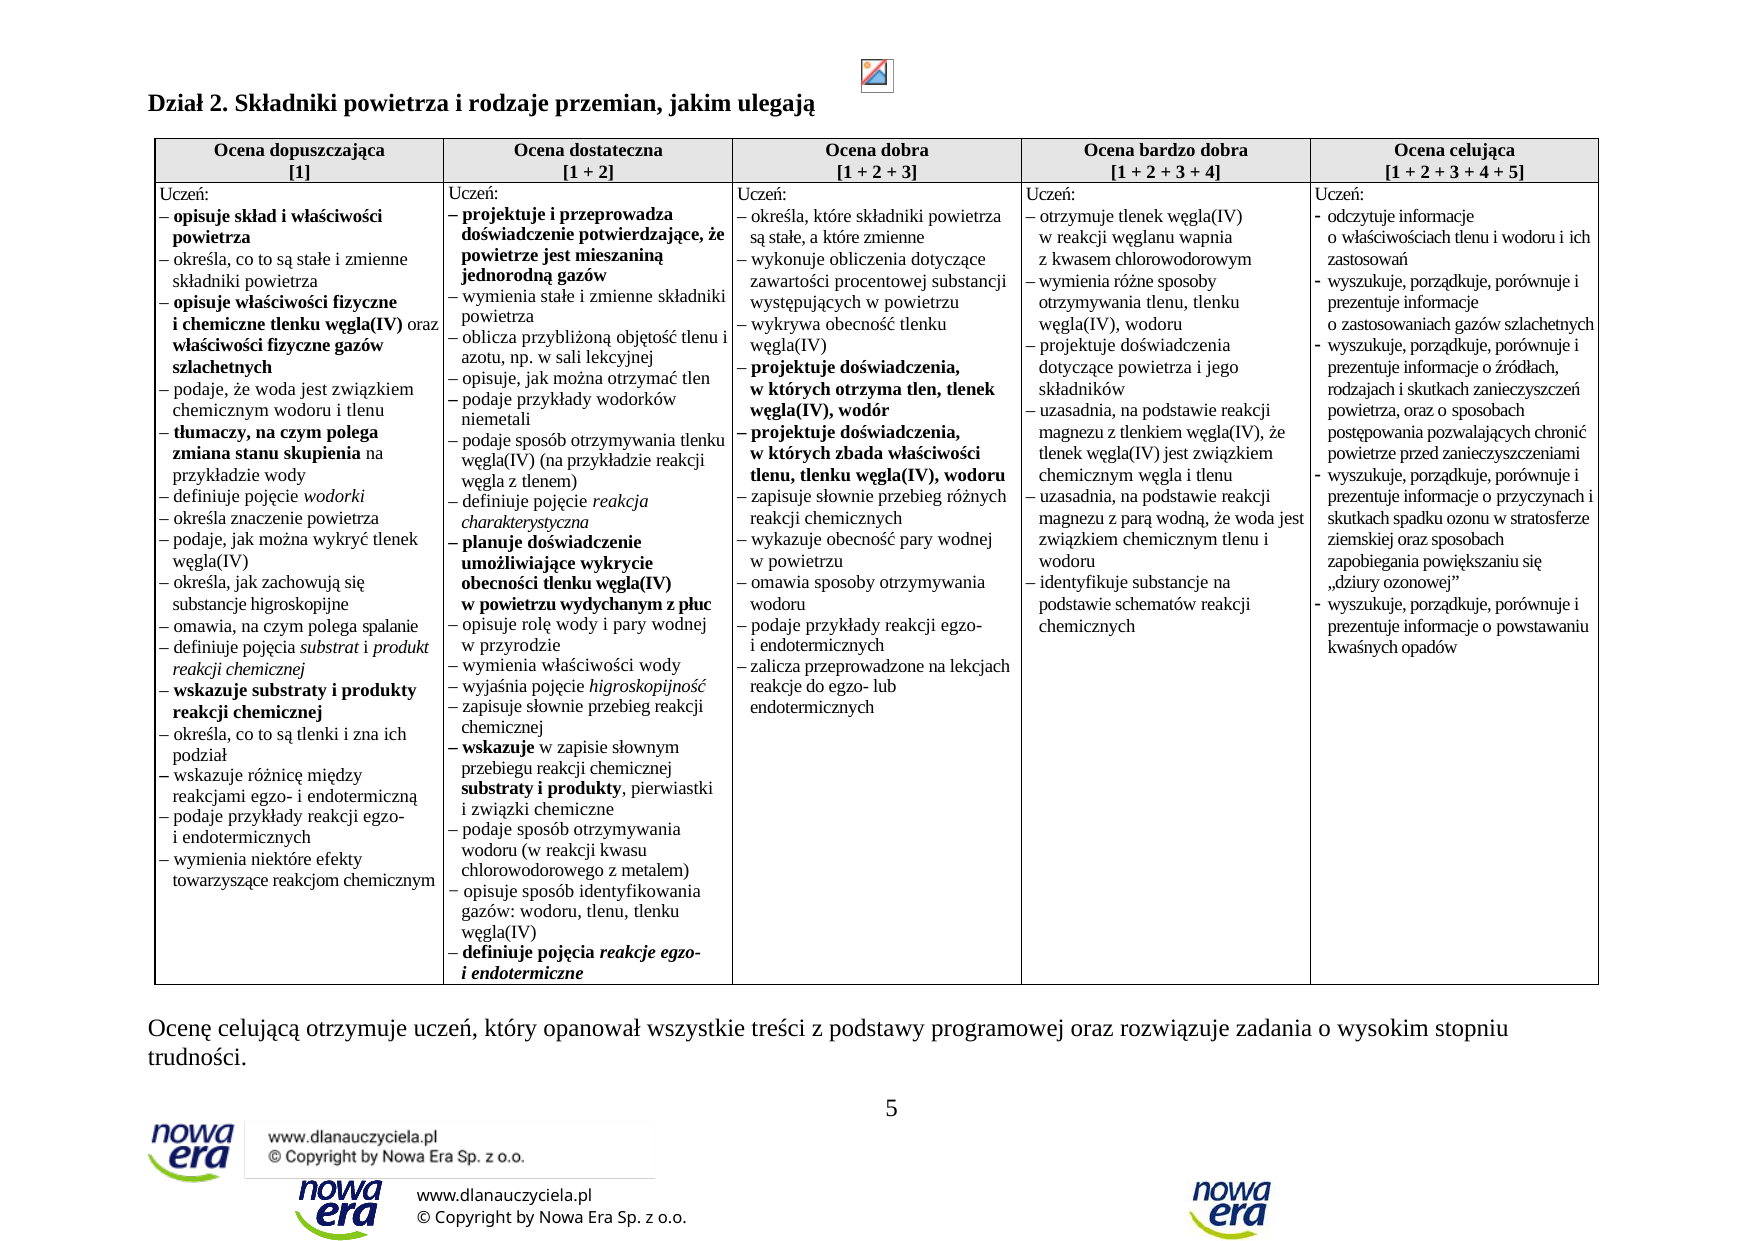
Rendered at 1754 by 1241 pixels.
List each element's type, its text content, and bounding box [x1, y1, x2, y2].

table_header Ocena dopuszczająca [1] [156, 139, 443, 182]
text Dział 2. Składniki powietrza i rodzaje przemian, jakim ulegają [148, 88, 1606, 117]
table_header Ocena dobra [1 + 2 + 3] [733, 139, 1021, 182]
text Ocenę celującą otrzymuje uczeń, który opanował wszystkie treści z podstawy programowej oraz rozwiązuje zadania o wysokim stopniu trudności. [148, 1013, 1606, 1071]
table_header Ocena dostateczna [1 + 2] [444, 139, 732, 182]
table_header Ocena bardzo dobra [1 + 2 + 3 + 4] [1022, 139, 1310, 182]
table_cell Uczeń: – opisuje skład i właściwości powietrza – określa, co to są stałe i zmienne składniki powietrza – opisuje właściwości fizyczne i chemiczne tlenku węgla(IV) oraz właściwości fizyczne gazów szlachetnych – podaje, że woda jest związkiem chemicznym wodoru i tlenu – tłumaczy, na czym polega zmiana stanu skupienia na przykładzie wody – definiuje pojęcie wodorki – określa znaczenie powietrza – podaje, jak można wykryć tlenek węgla(IV) – określa, jak zachowują się substancje higroskopijne – omawia, na czym polega spalanie – definiuje pojęcia substrat i produkt reakcji chemicznej – wskazuje substraty i produkty reakcji chemicznej – określa, co to są tlenki i zna ich podział – wskazuje różnicę między reakcjami egzo- i endotermiczną – podaje przykłady reakcji egzo- i endotermicznych – wymienia niektóre efekty towarzyszące reakcjom chemicznym [156, 183, 443, 984]
picture [147, 1121, 658, 1184]
table_cell Uczeń: – otrzymuje tlenek węgla(IV) w reakcji węglanu wapnia z kwasem chlorowodorowym – wymienia różne sposoby otrzymywania tlenu, tlenku węgla(IV), wodoru – projektuje doświadczenia dotyczące powietrza i jego składników – uzasadnia, na podstawie reakcji magnezu z tlenkiem węgla(IV), że tlenek węgla(IV) jest związkiem chemicznym węgla i tlenu – uzasadnia, na podstawie reakcji magnezu z parą wodną, że woda jest związkiem chemicznym tlenu i wodoru – identyfikuje substancje na podstawie schematów reakcji chemicznych [1022, 183, 1310, 984]
table_cell Uczeń: – określa, które składniki powietrza są stałe, a które zmienne – wykonuje obliczenia dotyczące zawartości procentowej substancji występujących w powietrzu – wykrywa obecność tlenku węgla(IV) – projektuje doświadczenia, w których otrzyma tlen, tlenek węgla(IV), wodór – projektuje doświadczenia, w których zbada właściwości tlenu, tlenku węgla(IV), wodoru – zapisuje słownie przebieg różnych reakcji chemicznych – wykazuje obecność pary wodnej w powietrzu – omawia sposoby otrzymywania wodoru – podaje przykłady reakcji egzo- i endotermicznych – zalicza przeprowadzone na lekcjach reakcje do egzo- lub endotermicznych [733, 183, 1021, 984]
table_cell Uczeń: odczytuje informacje o właściwościach tlenu i wodoru i ich zastosowań wyszukuje, porządkuje, porównuje i prezentuje informacje o zastosowaniach gazów szlachetnych wyszukuje, porządkuje, porównuje i prezentuje informacje o źródłach, rodzajach i skutkach zanieczyszczeń powietrza, oraz o sposobach postępowania pozwalających chronić powietrze przed zanieczyszczeniami wyszukuje, porządkuje, porównuje i prezentuje informacje o przyczynach i skutkach spadku ozonu w stratosferze ziemskiej oraz sposobach zapobiegania powiększaniu się „dziury ozonowej” wyszukuje, porządkuje, porównuje i prezentuje informacje o powstawaniu kwaśnych opadów [1311, 183, 1598, 984]
table_header Ocena celująca [1 + 2 + 3 + 4 + 5] [1311, 139, 1598, 182]
picture [1187, 1181, 1281, 1241]
